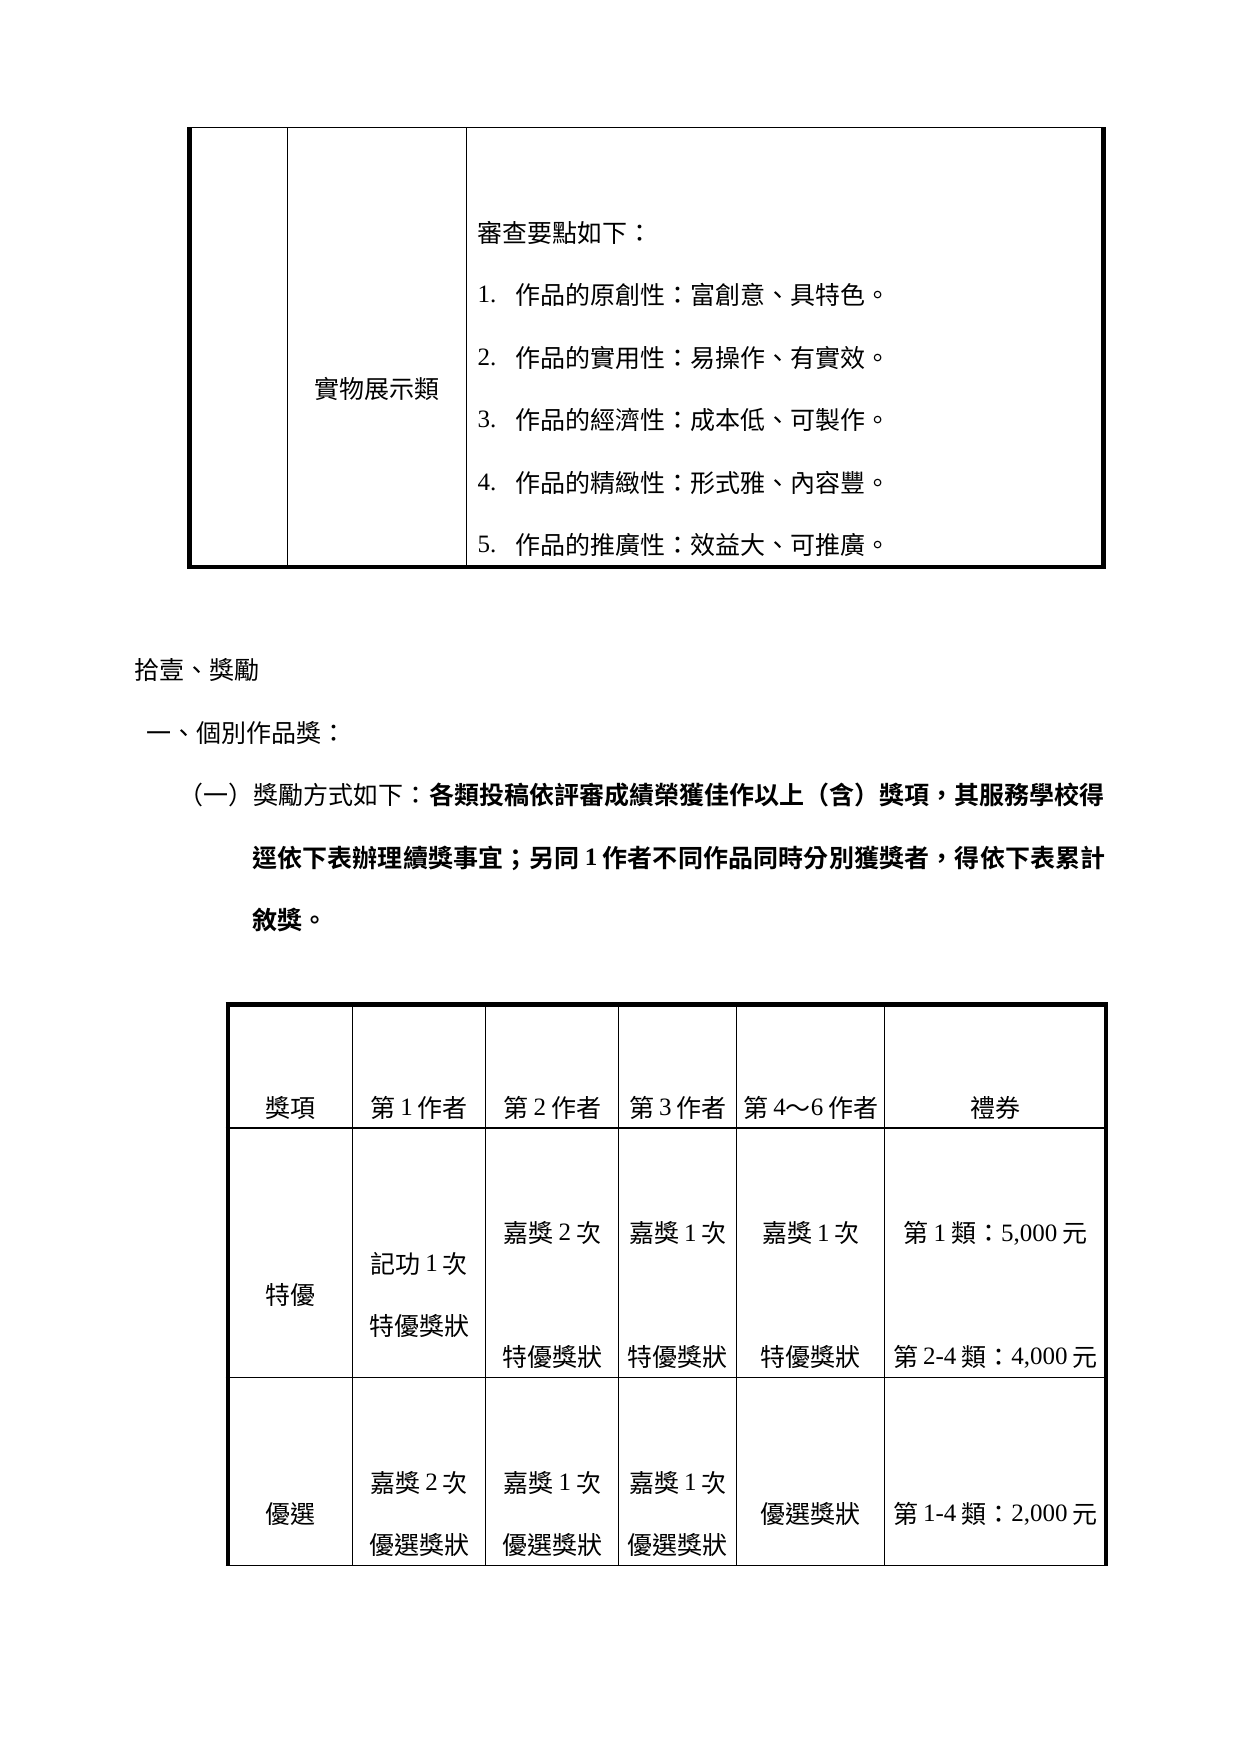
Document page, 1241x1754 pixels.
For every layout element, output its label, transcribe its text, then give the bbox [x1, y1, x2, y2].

table_header 第1作者 [353, 1007, 485, 1127]
table_cell 嘉獎1次 優選獎狀 [619, 1378, 736, 1564]
table_cell 第1類：5,000元 第2-4類：4,000元 [885, 1129, 1104, 1377]
table_cell [192, 128, 287, 564]
table_cell 優選獎狀 [737, 1378, 884, 1564]
table_cell 嘉獎2次 優選獎狀 [353, 1378, 485, 1564]
table_cell 嘉獎1次 特優獎狀 [619, 1129, 736, 1377]
table_header 第2作者 [486, 1007, 618, 1127]
table_header 獎項 [230, 1007, 352, 1127]
table_cell 特優 [230, 1129, 352, 1377]
text 拾壹、獎勵 [134, 627, 1106, 689]
table_cell 第1-4類：2,000元 [885, 1378, 1104, 1564]
table_cell 嘉獎1次 特優獎狀 [737, 1129, 884, 1377]
table_cell 優選 [230, 1378, 352, 1564]
table_header 第3作者 [619, 1007, 736, 1127]
table_header 禮券 [885, 1007, 1104, 1127]
table_header 第4～6作者 [737, 1007, 884, 1127]
table_cell 包含教育意義、實用價值、創意性、推廣性等，其共同審查要點如下： 作品的原創性：富創意、具特色。 作品的實用性：易操作、有實效。 作品的經濟性：成本低、可製作。 作品的精緻性：形式雅、內容豐。 作品的推廣性：效益大、可推廣。 [467, 128, 1101, 564]
text （一）獎勵方式如下：各類投稿依評審成績榮獲佳作以上（含）獎項，其服務學校得逕依下表辦理續獎事宜；另同1作者不同作品同時分別獲獎者，得依下表累計敘獎。 [178, 752, 1106, 939]
text 一、個別作品獎： [134, 689, 1106, 752]
table_cell 嘉獎2次 特優獎狀 [486, 1129, 618, 1377]
table_cell 實物展示類 [288, 128, 466, 564]
table_cell 嘉獎1次 優選獎狀 [486, 1378, 618, 1564]
table_cell 記功1次 特優獎狀 [353, 1129, 485, 1377]
